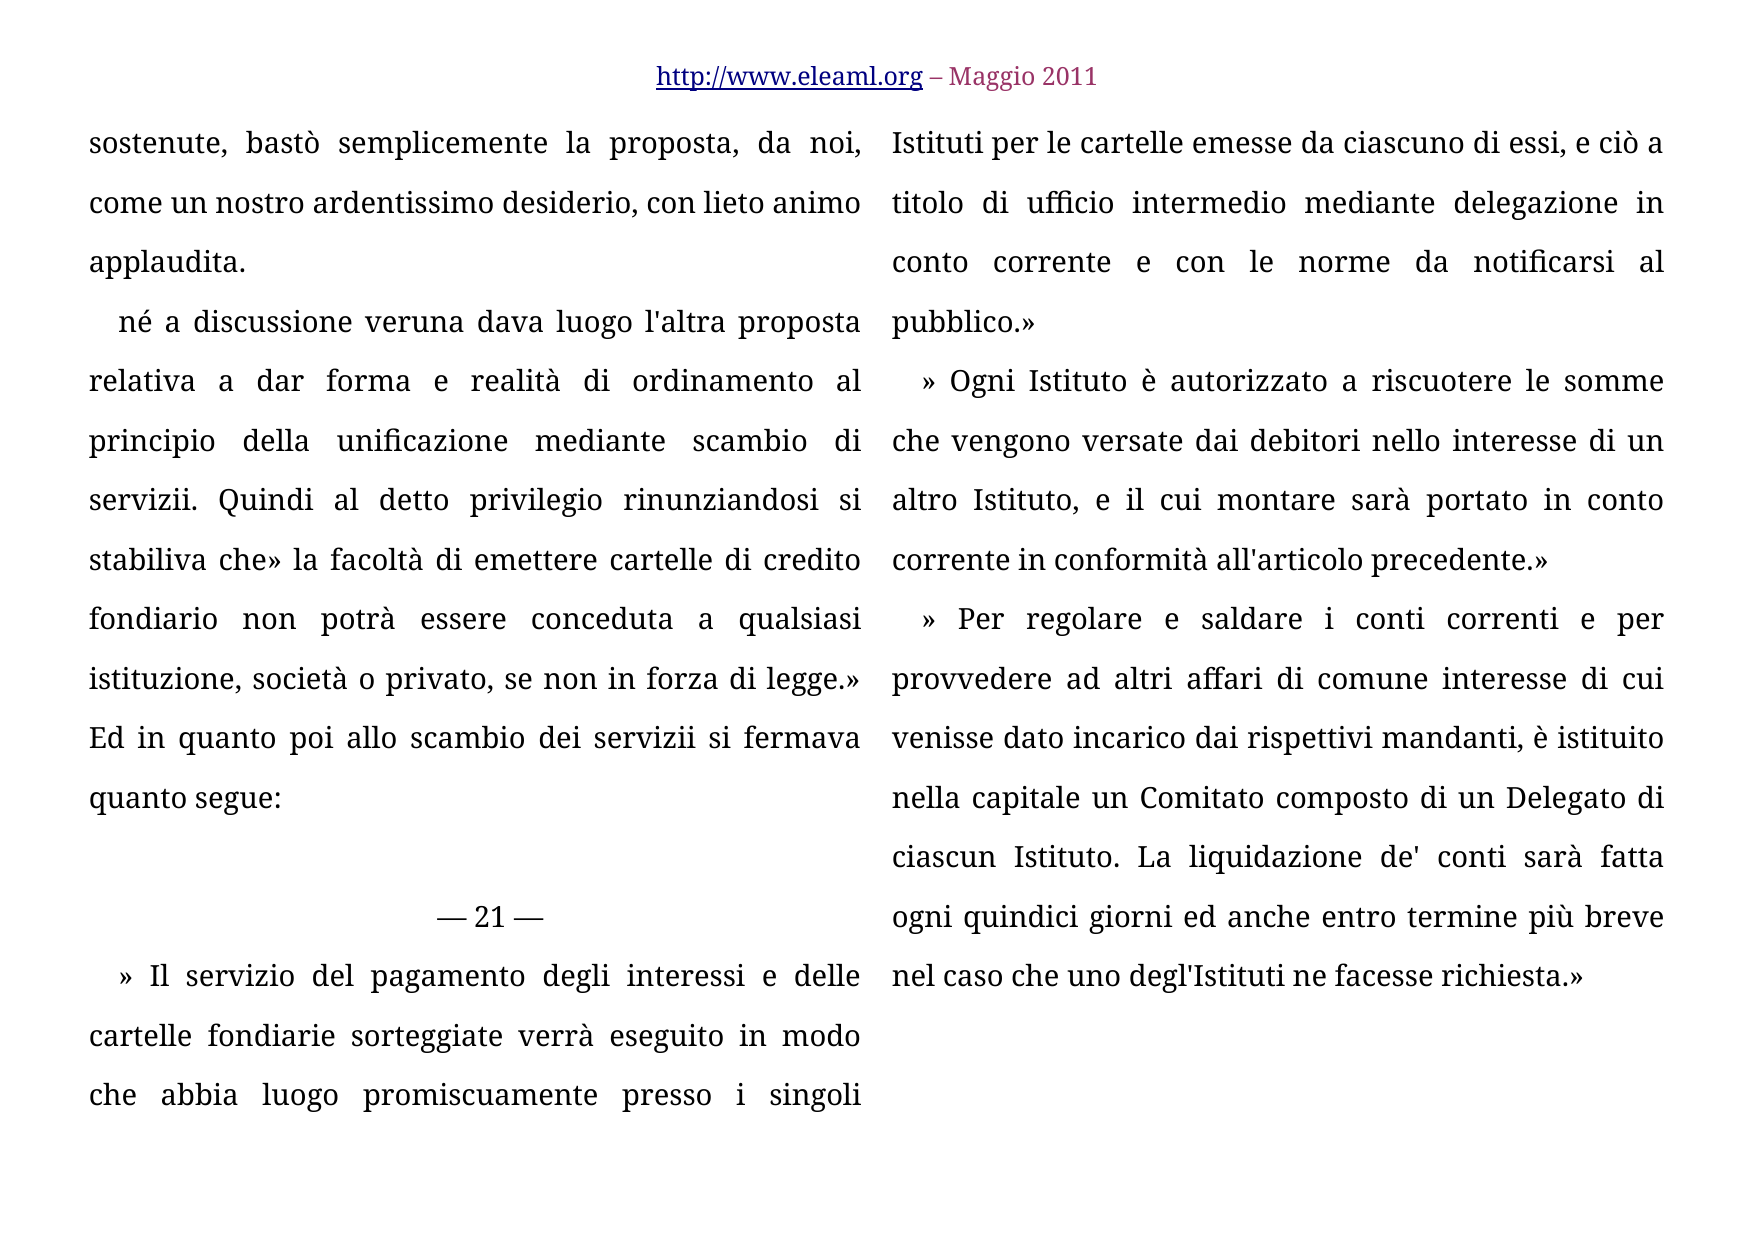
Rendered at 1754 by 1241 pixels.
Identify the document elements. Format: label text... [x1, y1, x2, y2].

text né a discussione veruna dava luogo l'altra proposta relativa a dar forma e realità di ordinamento al principio della unificazione mediante scambio di servizii. Quindi al detto privilegio rinunziandosi si stabiliva che» la facoltà di emettere cartelle di credito fondiario non potrà essere conceduta a qualsiasi istituzione, società o privato, se non in forza di legge.» Ed in quanto poi allo scambio dei servizii si fermava quanto segue: [88, 301, 862, 817]
text sostenute, bastò semplicemente la proposta, da noi, come un nostro ardentissimo desiderio, con lieto animo applaudita. [88, 123, 862, 281]
text » Il servizio del pagamento degli interessi e delle cartelle fondiarie sorteggiate verrà eseguito in modo che abbia luogo promiscuamente presso i singoli [88, 955, 862, 1114]
text » Per regolare e saldare i conti correnti e per provvedere ad altri affari di comune interesse di cui venisse dato incarico dai rispettivi mandanti, è istituito nella capitale un Comitato composto di un Delegato di ciascun Istituto. La liquidazione de' conti sarà fatta ogni quindici giorni ed anche entro termine più breve nel caso che uno degl'Istituti ne facesse richiesta.» [892, 598, 1665, 995]
text Istituti per le cartelle emesse da ciascuno di essi, e ciò a titolo di ufficio intermedio mediante delegazione in conto corrente e con le norme da notificarsi al pubblico.» [892, 123, 1665, 341]
text — 21 — [88, 896, 862, 936]
text » Ogni Istituto è autorizzato a riscuotere le somme che vengono versate dai debitori nello interesse di un altro Istituto, e il cui montare sarà portato in conto corrente in conformità all'articolo precedente.» [892, 361, 1665, 579]
